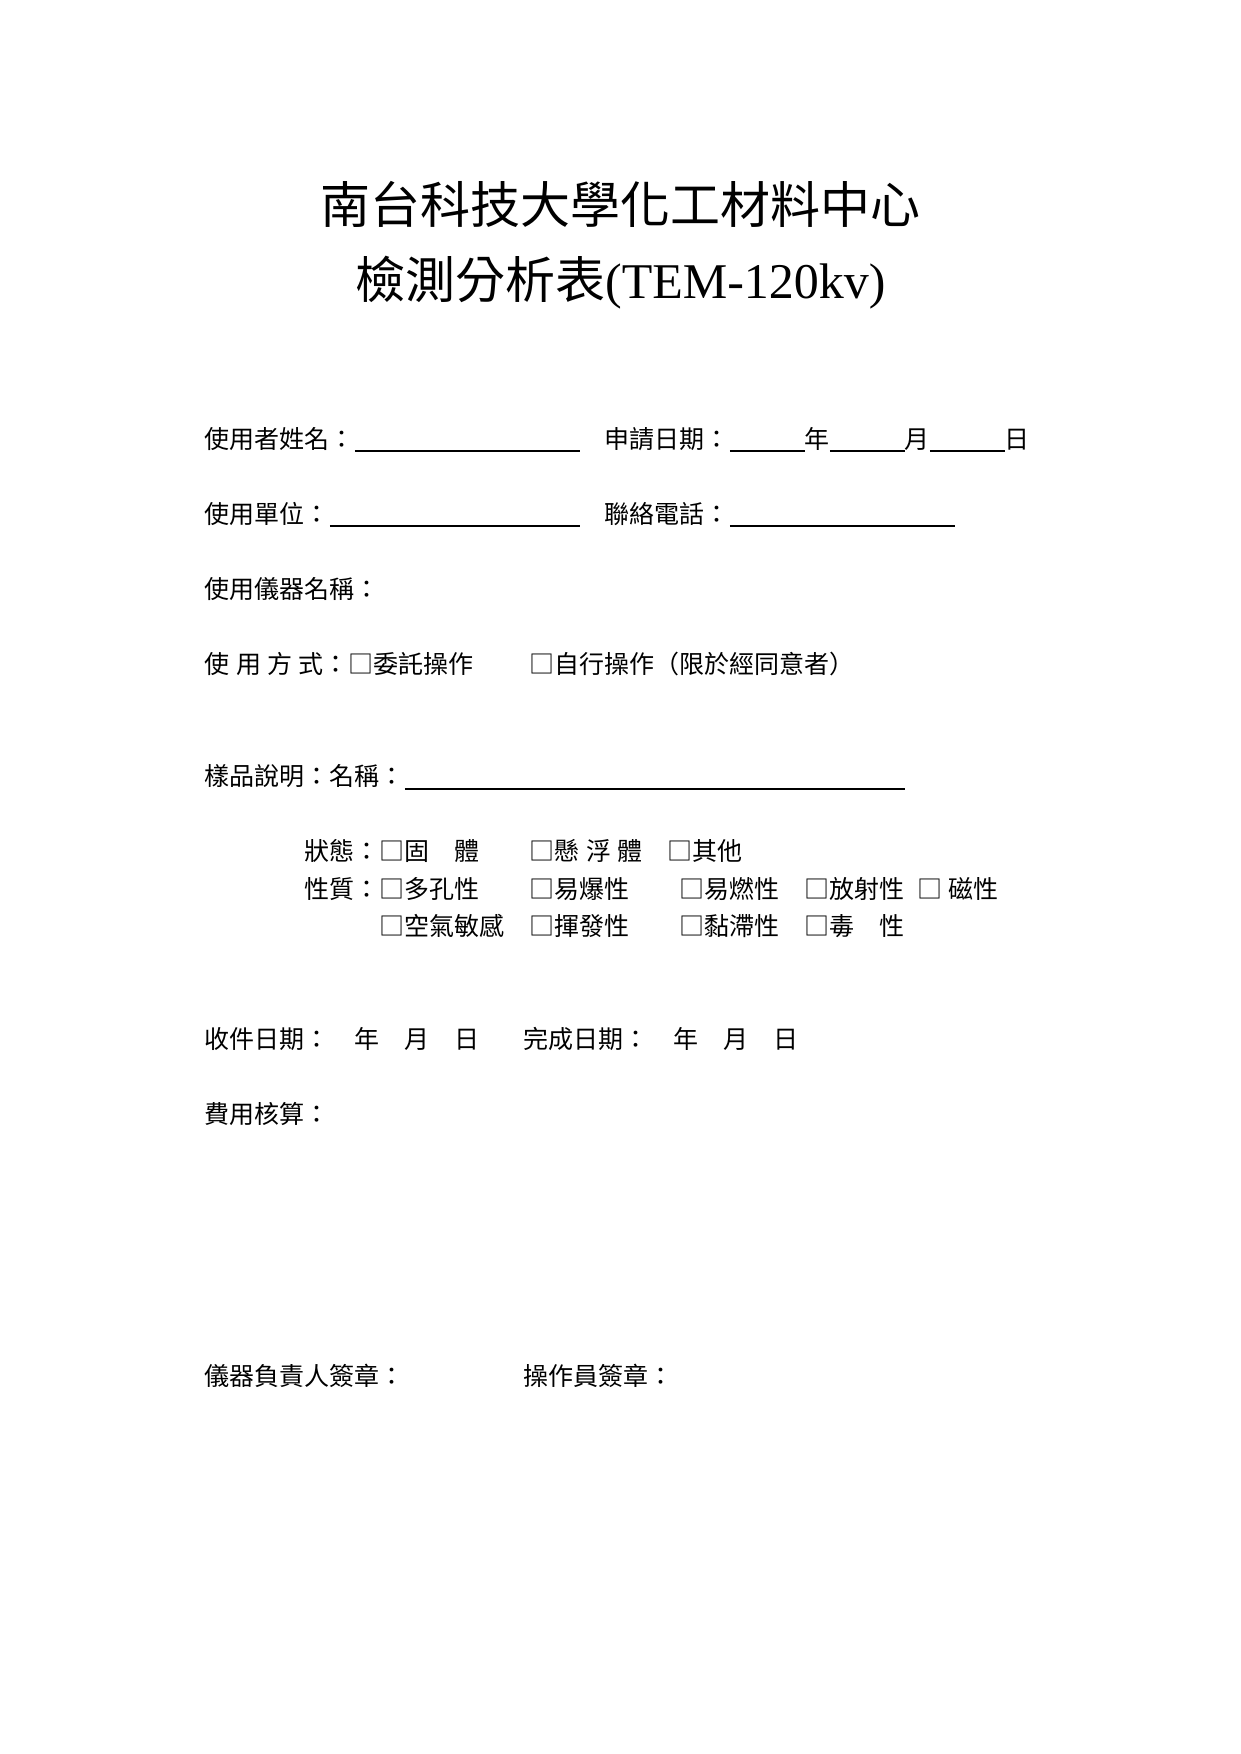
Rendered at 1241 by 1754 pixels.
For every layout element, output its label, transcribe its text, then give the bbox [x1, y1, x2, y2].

text 檢測分析表(TEM-120kv) [187, 239, 1053, 314]
text 南台科技大學化工材料中心 [187, 164, 1053, 239]
table_header 使用者姓名： 申請日期： 年 月 日 使用單位： 聯絡電話： 使用儀器名稱： 使 用 方 式：□委託操作 □自行操作（限於經同意者） 樣品說明：名稱： 狀態：□固 體 □懸 浮 體 □其他 性質：□多孔性 □易爆性 □易燃性 □放射性 □ 磁性 □空氣敏感 □揮發性 □黏滯性 □毒 性 收件日期： 年 月 日 完成日期： 年 月 日 費用核算： 儀器負責人簽章： 操作員簽章： [203, 390, 1037, 1508]
